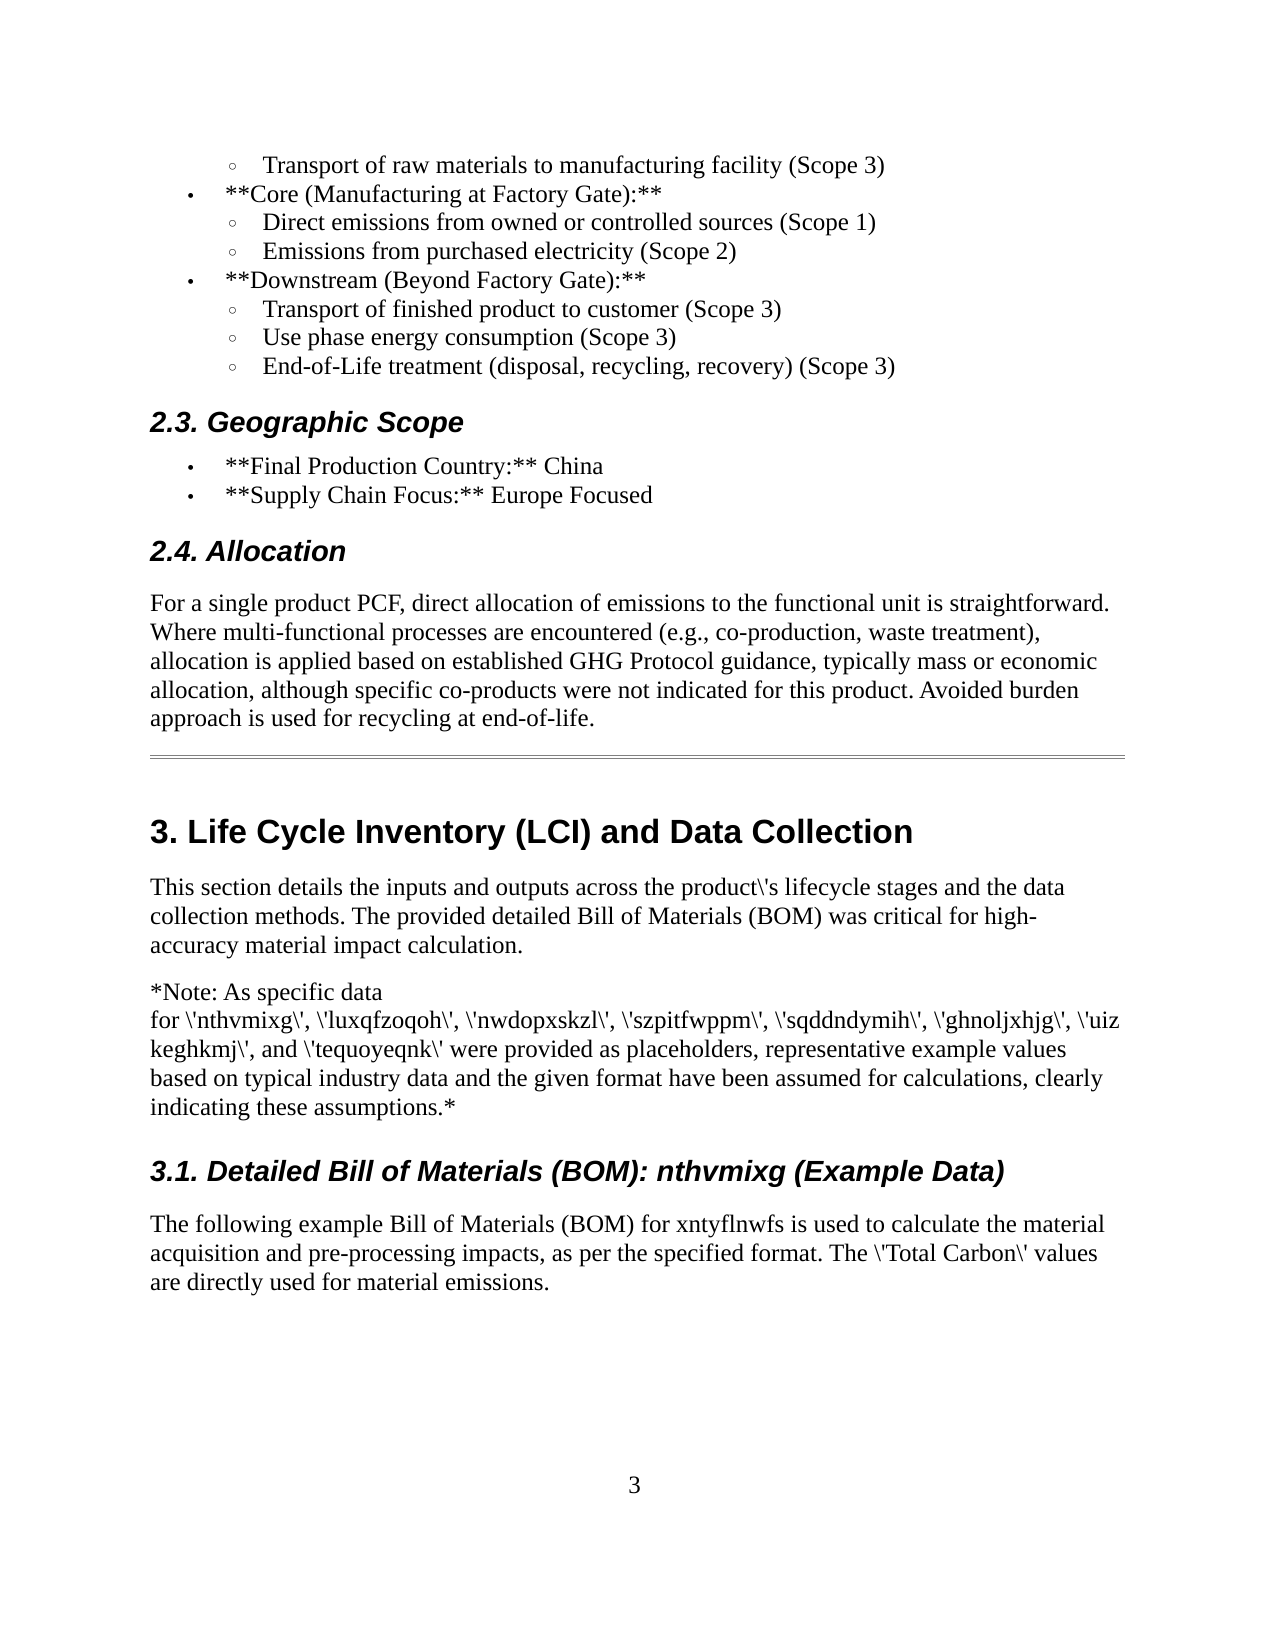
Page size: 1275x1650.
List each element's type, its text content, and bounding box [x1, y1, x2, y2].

list Transport of finished product to customer (Scope 3) [225, 294, 1125, 322]
list Emissions from purchased electricity (Scope 2) [225, 236, 1125, 265]
subtitle 2.4. Allocation [150, 533, 1125, 567]
text For a single product PCF, direct allocation of emissions to the functional unit is straightforward. Where multi-functional processes are encountered (e.g., co-production, waste treatment), allocation is applied based on established GHG Protocol guidance, typically mass or economic allocation, although specific co-products were not indicated for this product. Avoided burden approach is used for recycling at end-of-life. [150, 588, 1125, 732]
list **Final Production Country:** China [187, 451, 1125, 480]
text This section details the inputs and outputs across the product\'s lifecycle stages and the data collection methods. The provided detailed Bill of Materials (BOM) was critical for high-accuracy material impact calculation. [150, 872, 1125, 959]
subtitle 2.3. Geographic Scope [150, 405, 1125, 438]
subtitle 3.1. Detailed Bill of Materials (BOM): nthvmixg (Example Data) [150, 1154, 1125, 1188]
subtitle 3. Life Cycle Inventory (LCI) and Data Collection [150, 812, 1125, 851]
list End-of-Life treatment (disposal, recycling, recovery) (Scope 3) [225, 351, 1125, 380]
list Direct emissions from owned or controlled sources (Scope 1) [225, 207, 1125, 236]
text *Note: As specific data for \'nthvmixg\', \'luxqfzoqoh\', \'nwdopxskzl\', \'szpitfwppm\', \'sqddndymih\', \'ghnoljxhjg\', \'uizkeghkmj\', and \'tequoyeqnk\' were provided as placeholders, representative example values based on typical industry data and the given format have been assumed for calculations, clearly indicating these assumptions.* [150, 977, 1125, 1120]
list **Supply Chain Focus:** Europe Focused [187, 480, 1125, 508]
list Use phase energy consumption (Scope 3) [225, 322, 1125, 351]
list **Core (Manufacturing at Factory Gate):** [187, 179, 1125, 207]
text The following example Bill of Materials (BOM) for xntyflnwfs is used to calculate the material acquisition and pre-processing impacts, as per the specified format. The \'Total Carbon\' values are directly used for material emissions. [150, 1209, 1125, 1296]
list **Downstream (Beyond Factory Gate):** [187, 265, 1125, 294]
list Transport of raw materials to manufacturing facility (Scope 3) [225, 150, 1125, 179]
